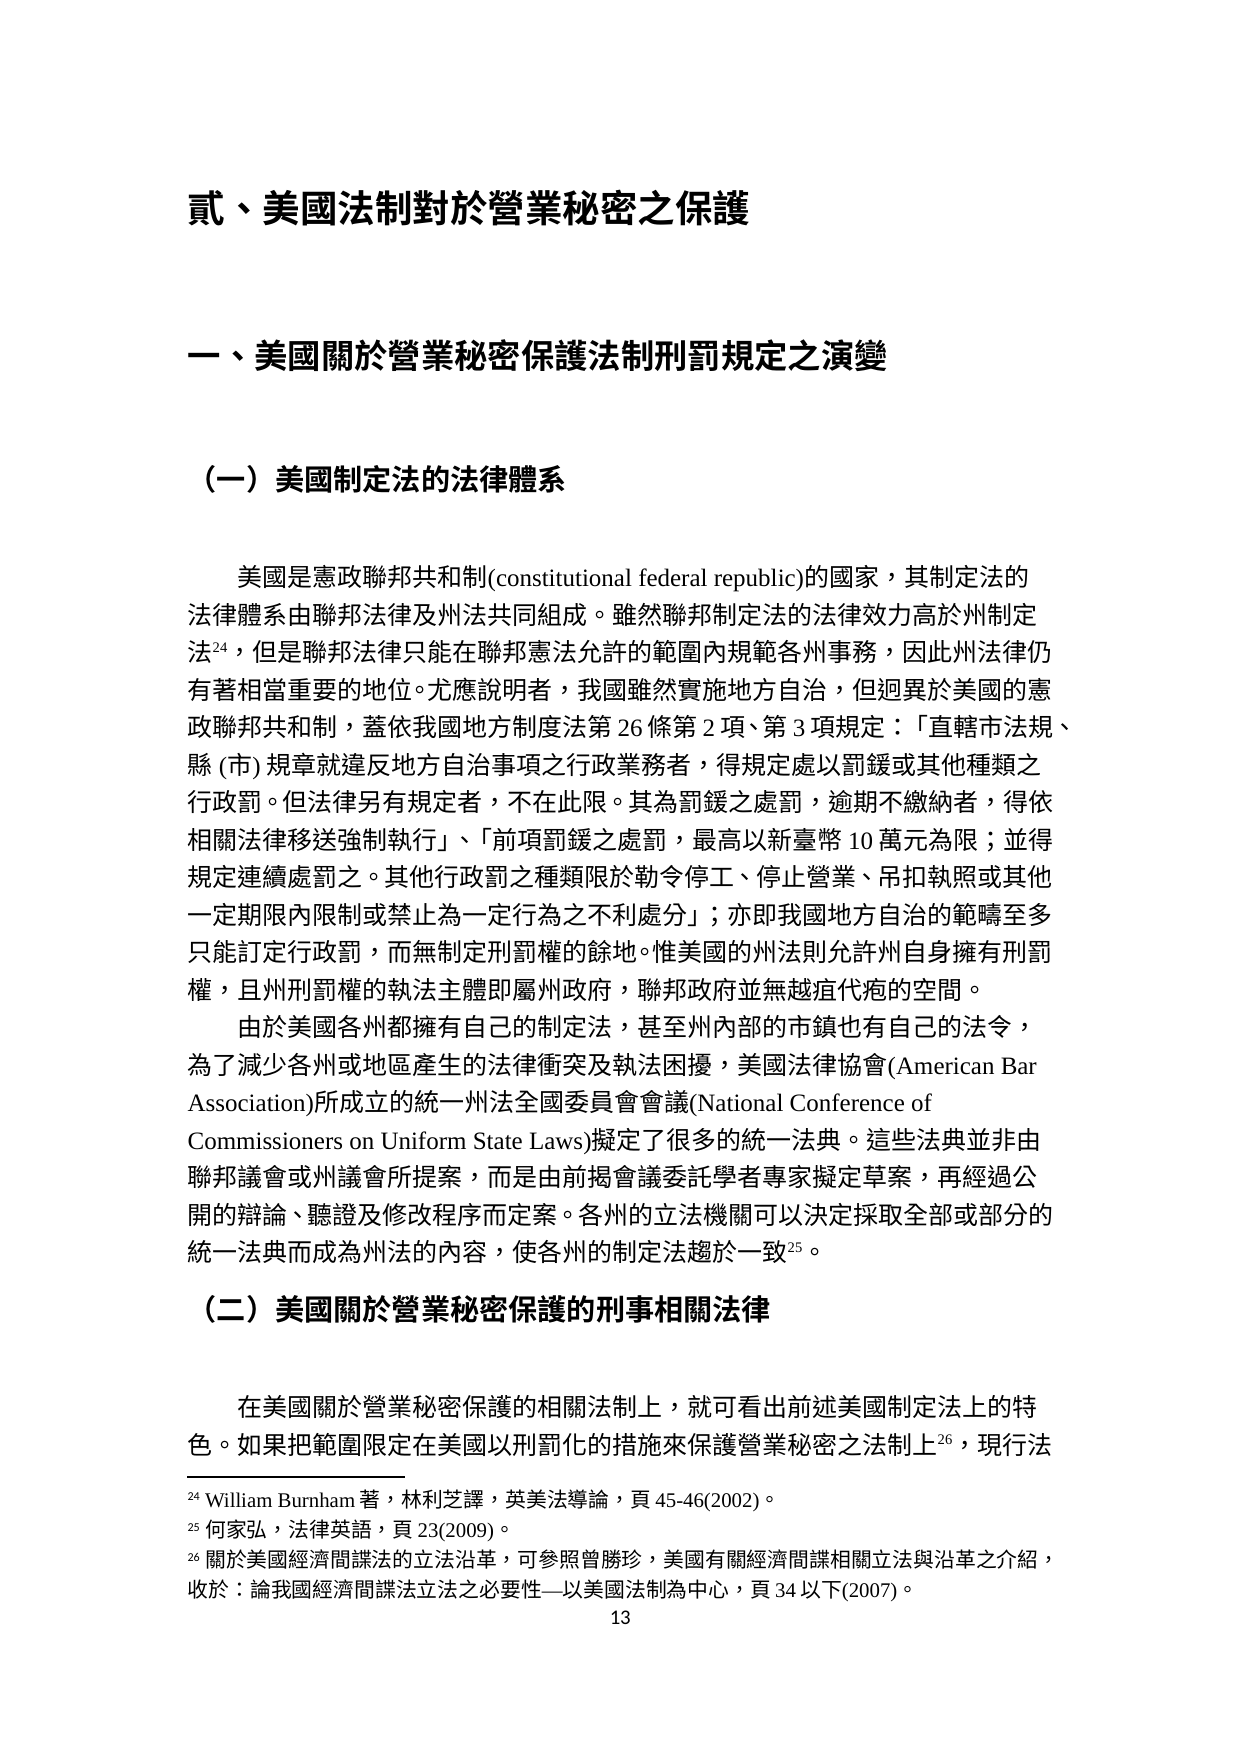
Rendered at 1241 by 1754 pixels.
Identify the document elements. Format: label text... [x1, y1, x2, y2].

subtitle 貳、美國法制對於營業秘密之保護 [187, 169, 1053, 244]
text William Burnham著，林利芝譯，英美法導論，頁45-46(2002)。 [187, 1483, 1053, 1513]
text 美國是憲政聯邦共和制(constitutional federal republic)的國家，其制定法的法律體系由聯邦法律及州法共同組成。雖然聯邦制定法的法律效力高於州制定法，但是聯邦法律只能在聯邦憲法允許的範圍內規範各州事務，因此州法律仍有著相當重要的地位。尤應說明者，我國雖然實施地方自治，但迥異於美國的憲政聯邦共和制，蓋依我國地方制度法第26條第2項、第3項規定：「直轄市法規、縣 (市) 規章就違反地方自治事項之行政業務者，得規定處以罰鍰或其他種類之行政罰。但法律另有規定者，不在此限。其為罰鍰之處罰，逾期不繳納者，得依相關法律移送強制執行」、「前項罰鍰之處罰，最高以新臺幣10萬元為限；並得規定連續處罰之。其他行政罰之種類限於勒令停工、停止營業、吊扣執照或其他一定期限內限制或禁止為一定行為之不利處分」；亦即我國地方自治的範疇至多只能訂定行政罰，而無制定刑罰權的餘地。惟美國的州法則允許州自身擁有刑罰權，且州刑罰權的執法主體即屬州政府，聯邦政府並無越疽代疱的空間。 [187, 557, 1053, 1007]
text 何家弘，法律英語，頁23(2009)。 [187, 1513, 1053, 1543]
text 在美國關於營業秘密保護的相關法制上，就可看出前述美國制定法上的特色。如果把範圍限定在美國以刑罰化的措施來保護營業秘密之法制上，現行法制包含了國內贓物法(National Stolen Property Act)、營業秘密法(Trade Secrets Act)、郵件詐欺及通訊法規(Mail and Wire Fraud Statues)、電腦詐欺及濫用法(Computer Fraud and Abuse Act)、各州的州法與經濟間諜法(Economic Espionage Act of 1996) 。 [187, 1387, 1053, 1462]
text 關於美國經濟間諜法的立法沿革，可參照曾勝珍，美國有關經濟間諜相關立法與沿革之介紹，收於：論我國經濟間諜法立法之必要性—以美國法制為中心，頁34以下(2007)。 [187, 1543, 1053, 1604]
subtitle （二）美國關於營業秘密保護的刑事相關法律 [187, 1270, 1053, 1345]
text 由於美國各州都擁有自己的制定法，甚至州內部的市鎮也有自己的法令，為了減少各州或地區產生的法律衝突及執法困擾，美國法律協會(American Bar Association)所成立的統一州法全國委員會會議(National Conference of Commissioners on Uniform State Laws)擬定了很多的統一法典。這些法典並非由聯邦議會或州議會所提案，而是由前揭會議委託學者專家擬定草案，再經過公開的辯論、聽證及修改程序而定案。各州的立法機關可以決定採取全部或部分的統一法典而成為州法的內容，使各州的制定法趨於一致。 [187, 1007, 1053, 1270]
subtitle （一）美國制定法的法律體系 [187, 440, 1053, 515]
subtitle 一、美國關於營業秘密保護法制刑罰規定之演變 [187, 317, 1053, 392]
